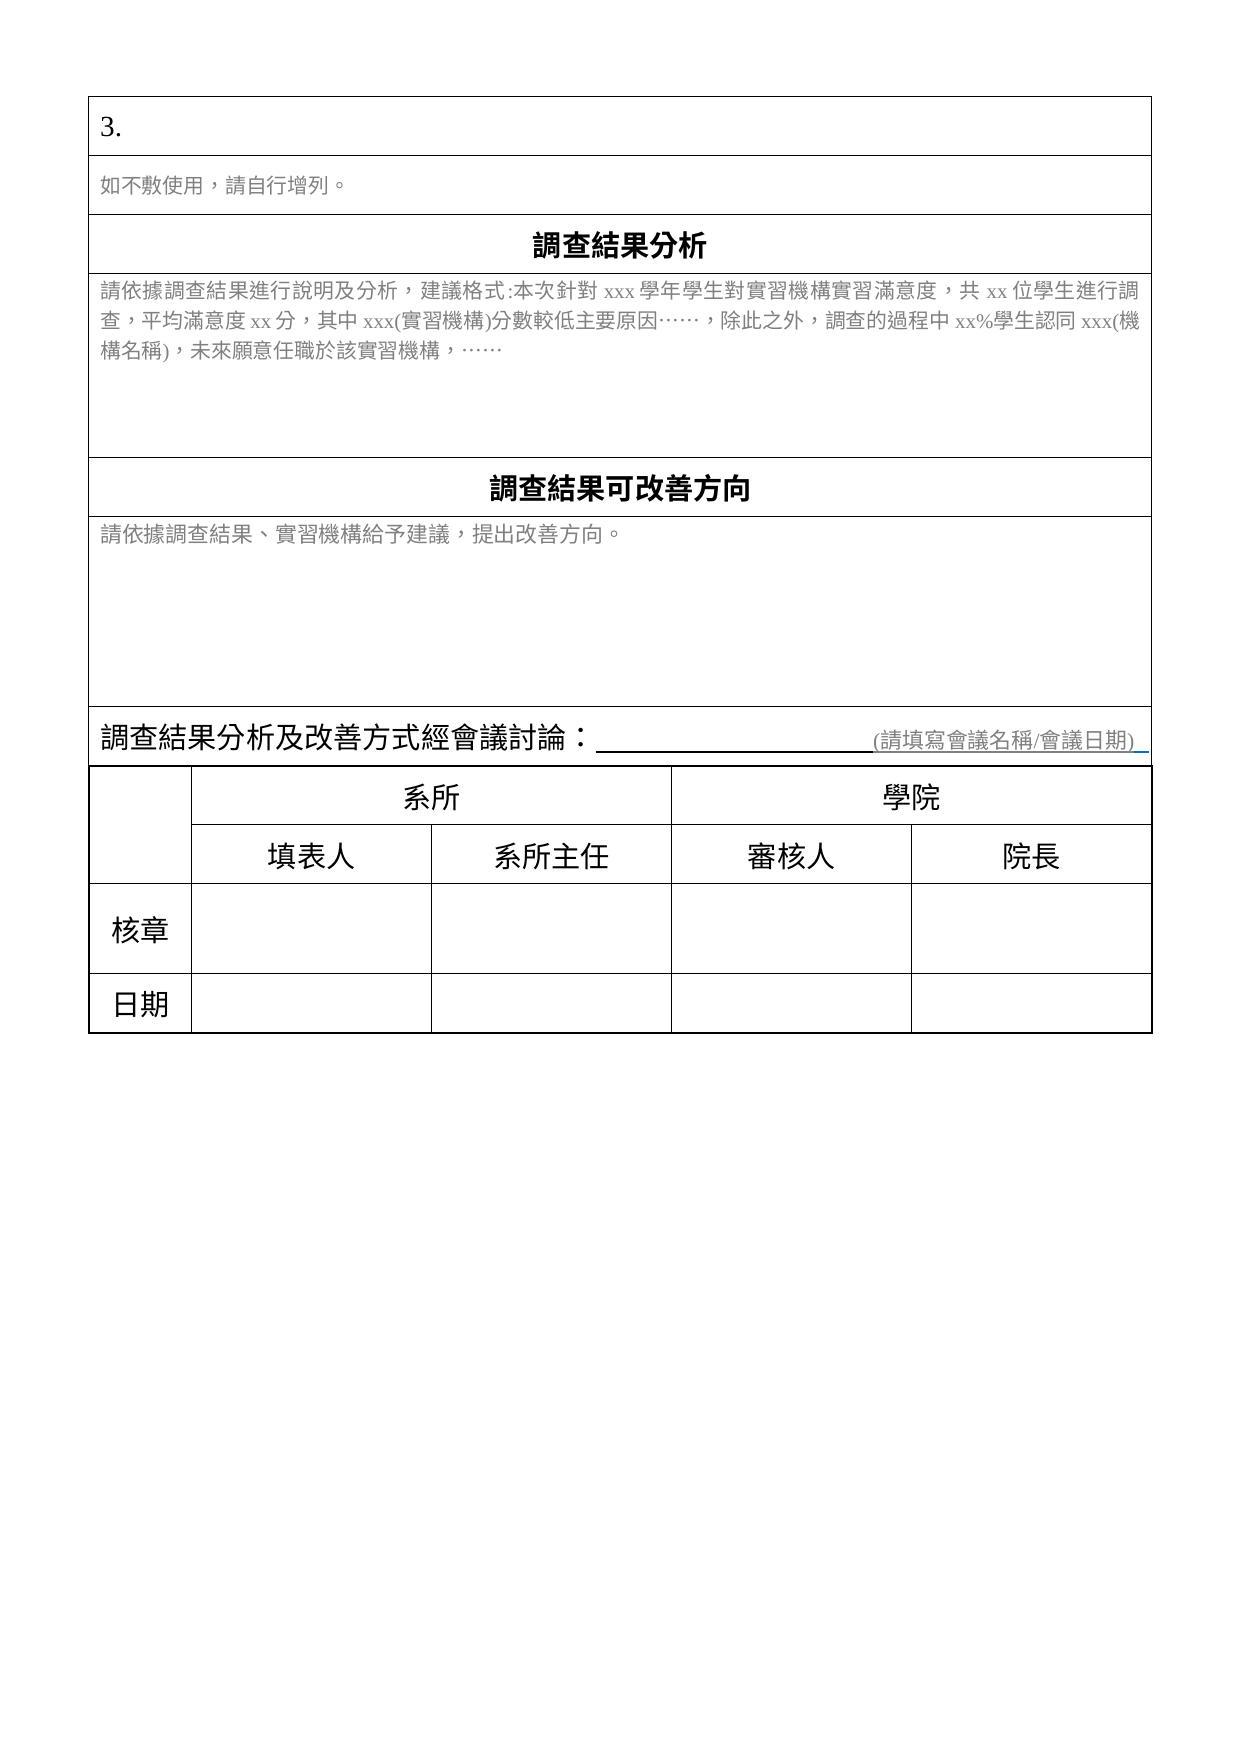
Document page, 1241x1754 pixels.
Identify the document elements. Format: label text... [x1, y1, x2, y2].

table_cell [912, 884, 1151, 972]
table_cell 3. [89, 97, 1151, 155]
table_cell [90, 767, 191, 883]
table_cell 如不敷使用，請自行增列。 [89, 156, 1151, 214]
table_cell [192, 884, 431, 972]
table_cell 請依據調查結果進行說明及分析，建議格式:本次針對xxx學年學生對實習機構實習滿意度，共xx位學生進行調查，平均滿意度xx分，其中xxx(實習機構)分數較低主要原因……，除此之外，調查的過程中xx%學生認同xxx(機構名稱)，未來願意任職於該實習機構，…… [89, 274, 1151, 457]
table_cell 填表人 [192, 825, 431, 883]
table_cell 系所主任 [432, 825, 671, 883]
table_cell [432, 974, 671, 1032]
table_cell [192, 974, 431, 1032]
table_cell [672, 884, 911, 972]
table_cell [912, 974, 1151, 1032]
table_cell 調查結果分析 [89, 215, 1151, 273]
table_cell 院長 [912, 825, 1151, 883]
table_cell 調查結果可改善方向 [89, 458, 1151, 516]
table_cell 系所 [192, 767, 671, 824]
table_cell 請依據調查結果、實習機構給予建議，提出改善方向。 [89, 517, 1151, 706]
table_cell 學院 [672, 767, 1151, 824]
table_cell [672, 974, 911, 1032]
table_cell 審核人 [672, 825, 911, 883]
table_cell 核章 [90, 884, 191, 972]
table_cell [432, 884, 671, 972]
table_cell 調查結果分析及改善方式經會議討論： (請填寫會議名稱/會議日期) [89, 707, 1151, 765]
table_cell 日期 [90, 974, 191, 1032]
